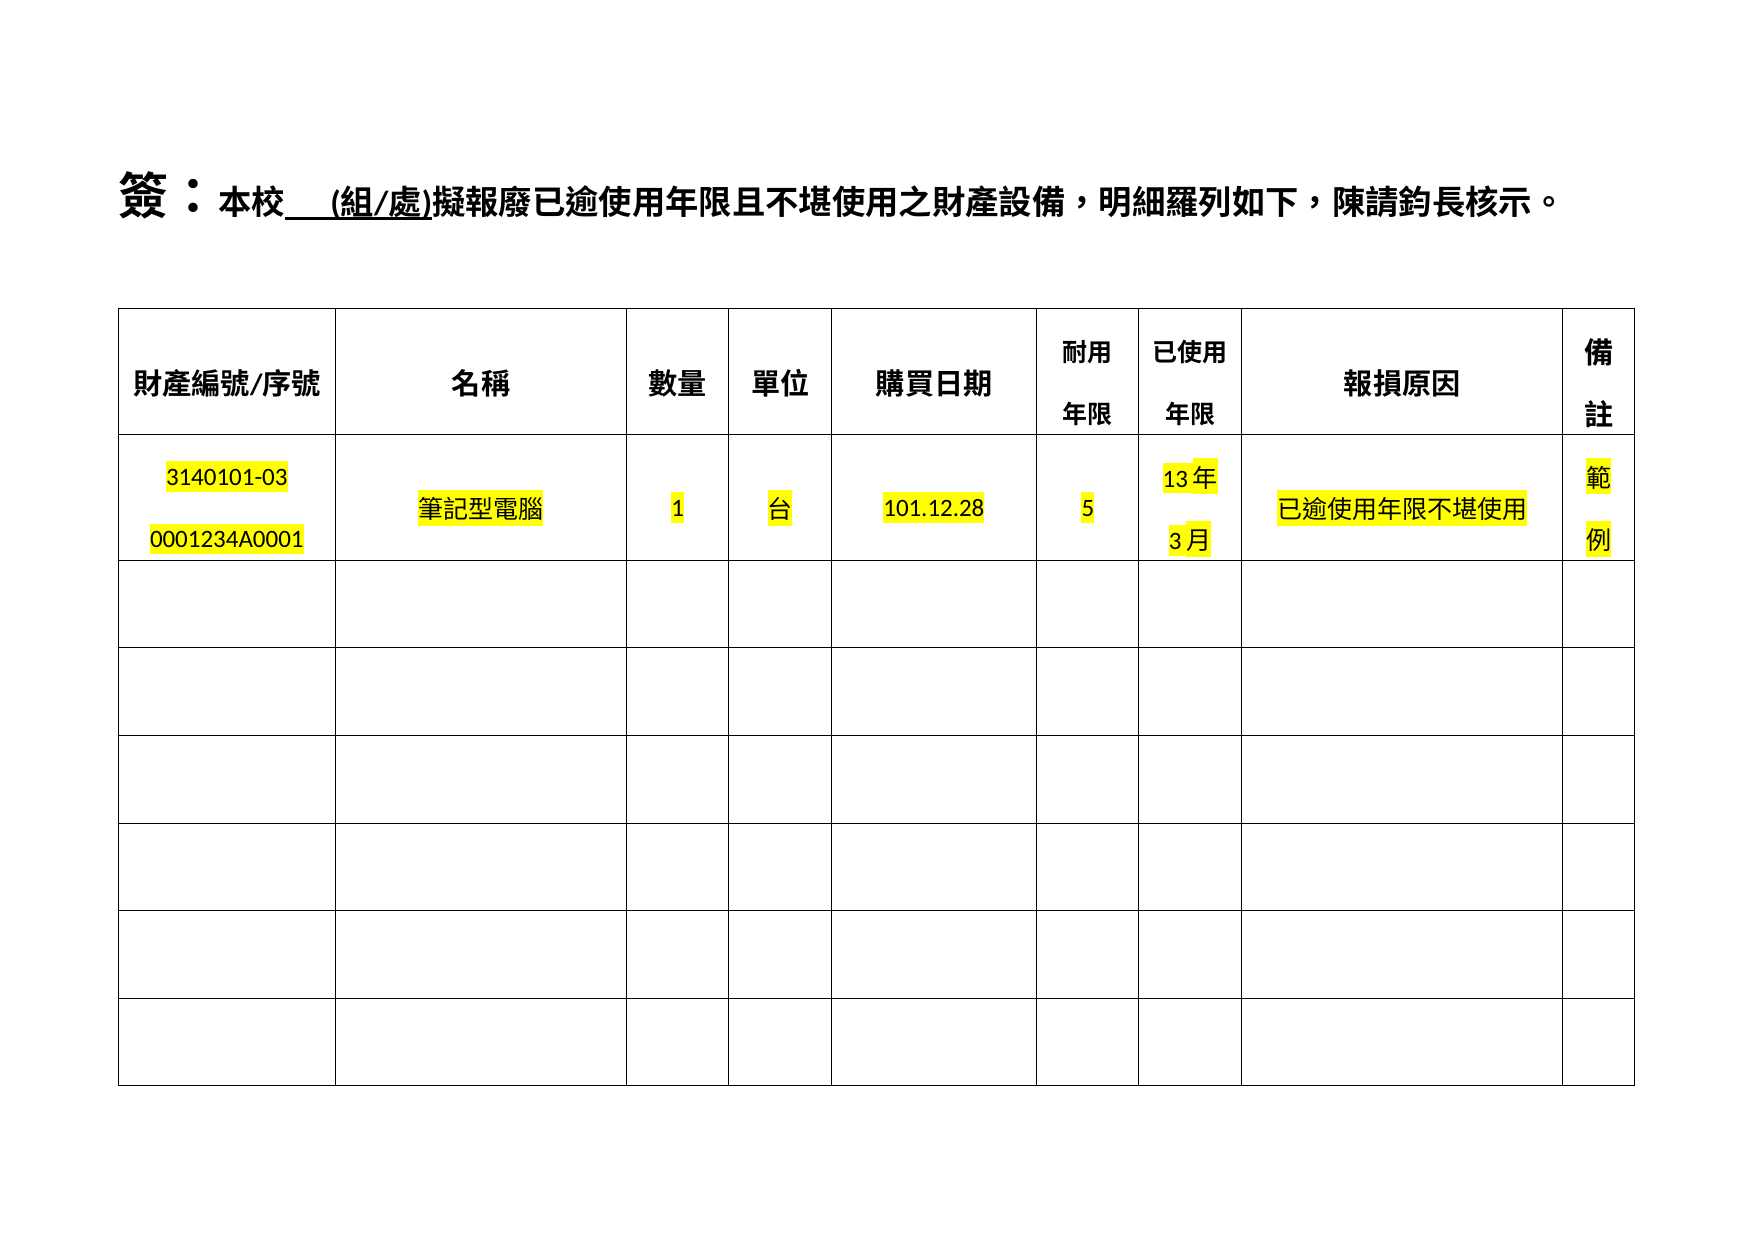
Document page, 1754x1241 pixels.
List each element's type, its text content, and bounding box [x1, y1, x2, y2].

table_cell [1563, 736, 1634, 822]
table_cell 已逾使用年限不堪使用 [1242, 435, 1562, 560]
table_cell [1037, 999, 1138, 1085]
table_cell [119, 911, 335, 998]
table_cell [1563, 824, 1634, 910]
table_cell [1037, 824, 1138, 910]
table_cell [832, 824, 1036, 910]
text 簽：本校 (組/處)擬報廢已逾使用年限且不堪使用之財產設備，明細羅列如下，陳請鈞長核示。 [118, 120, 1636, 245]
table_cell [336, 824, 626, 910]
table_cell [336, 648, 626, 735]
table_cell [627, 911, 728, 998]
table_cell 5 [1037, 435, 1138, 560]
table_cell [119, 561, 335, 647]
table_header 購買日期 [832, 309, 1036, 434]
table_cell [1563, 999, 1634, 1085]
table_cell [729, 824, 831, 910]
table_cell 101.12.28 [832, 435, 1036, 560]
table_cell [1242, 736, 1562, 822]
table_cell [1139, 736, 1241, 822]
table_cell [1563, 911, 1634, 998]
table_cell [627, 824, 728, 910]
table_header 名稱 [336, 309, 626, 434]
table_cell [119, 736, 335, 822]
table_cell [832, 736, 1036, 822]
table_cell [729, 561, 831, 647]
table_cell [1037, 736, 1138, 822]
table_header 耐用 年限 [1037, 309, 1138, 434]
table_header 單位 [729, 309, 831, 434]
table_cell [1139, 824, 1241, 910]
table_cell [729, 648, 831, 735]
table_cell [729, 736, 831, 822]
table_cell [1242, 911, 1562, 998]
table_header 備註 [1563, 309, 1634, 434]
table_cell 1 [627, 435, 728, 560]
table_cell 範例 [1563, 435, 1634, 560]
table_cell [832, 561, 1036, 647]
table_cell [1563, 561, 1634, 647]
table_cell [119, 824, 335, 910]
table_cell [627, 648, 728, 735]
table_cell [1563, 648, 1634, 735]
table_cell [1139, 561, 1241, 647]
table_cell 3140101-03 0001234A0001 [119, 435, 335, 560]
table_cell [336, 999, 626, 1085]
table_cell [336, 561, 626, 647]
table_header 報損原因 [1242, 309, 1562, 434]
table_cell [832, 999, 1036, 1085]
table_cell 13年 3月 [1139, 435, 1241, 560]
table_cell [336, 736, 626, 822]
table_cell [1139, 999, 1241, 1085]
table_cell [336, 911, 626, 998]
table_cell [1037, 648, 1138, 735]
table_cell [1037, 561, 1138, 647]
table_cell [1242, 824, 1562, 910]
table_cell [627, 561, 728, 647]
table_cell [1037, 911, 1138, 998]
table_header 已使用 年限 [1139, 309, 1241, 434]
table_cell [832, 648, 1036, 735]
table_cell [1242, 999, 1562, 1085]
table_cell [832, 911, 1036, 998]
table_cell [1242, 648, 1562, 735]
table_cell [1242, 561, 1562, 647]
table_cell [1139, 911, 1241, 998]
table_header 財產編號/序號 [119, 309, 335, 434]
table_cell 台 [729, 435, 831, 560]
table_cell [119, 648, 335, 735]
table_cell [729, 999, 831, 1085]
table_cell [627, 736, 728, 822]
table_header 數量 [627, 309, 728, 434]
table_cell [729, 911, 831, 998]
table_cell 筆記型電腦 [336, 435, 626, 560]
table_cell [1139, 648, 1241, 735]
table_cell [627, 999, 728, 1085]
table_cell [119, 999, 335, 1085]
